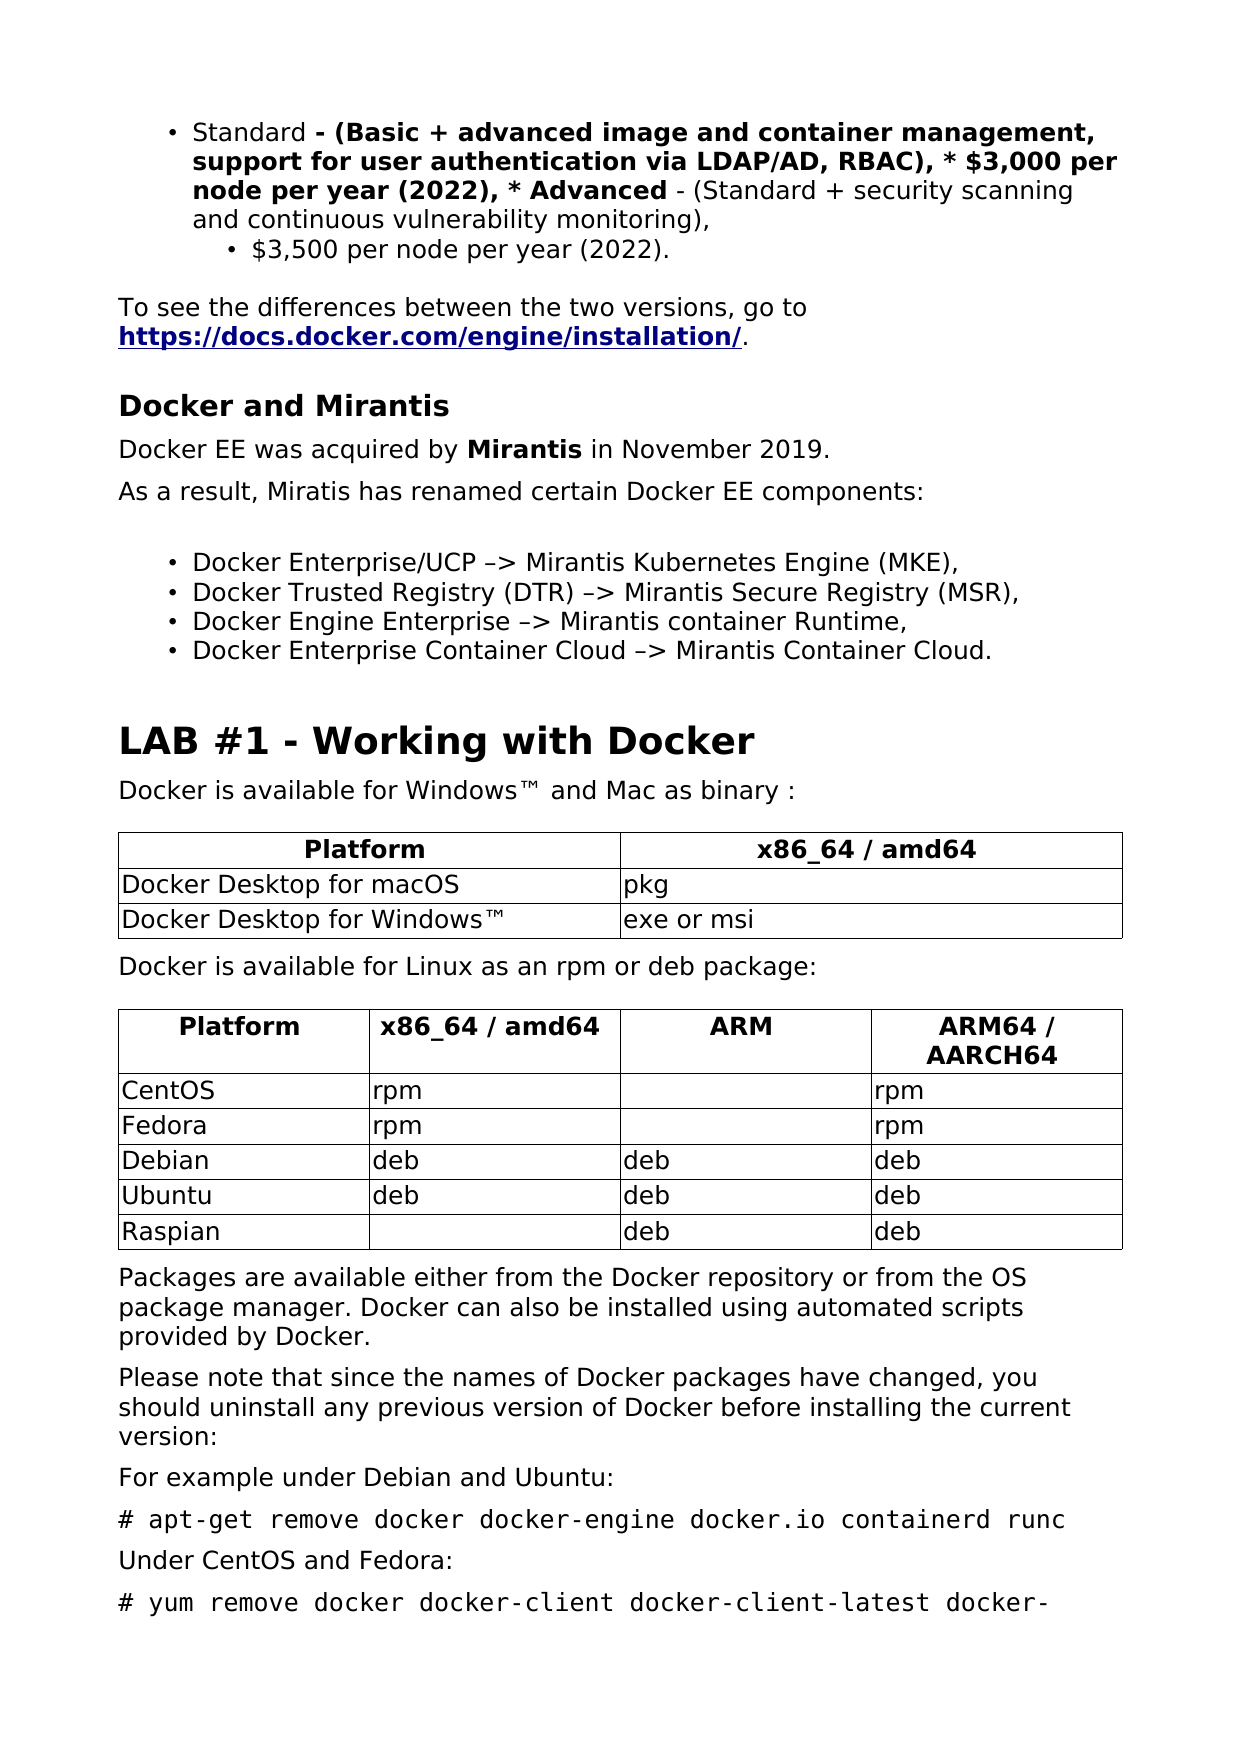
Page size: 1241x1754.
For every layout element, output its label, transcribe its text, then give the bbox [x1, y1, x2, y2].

text Please note that since the names of Docker packages have changed, you should uninstall any previous version of Docker before installing the current version: [118, 1364, 1122, 1451]
text To see the differences between the two versions, go to https://docs.docker.com/engine/installation/. [118, 293, 1122, 352]
text Docker is available for Windows™ and Mac as binary : [118, 776, 1122, 805]
table_cell Raspian [119, 1215, 369, 1249]
table_cell Docker Desktop for Windows™ [119, 904, 620, 938]
table_header ARM64 / AARCH64 [872, 1010, 1122, 1073]
table_header Platform [119, 833, 620, 867]
table_cell Docker Desktop for macOS [119, 869, 620, 902]
text Under CentOS and Fedora: [118, 1546, 1122, 1575]
table_cell [621, 1109, 871, 1143]
table_cell exe or msi [621, 904, 1122, 938]
text Docker EE was acquired by Mirantis in November 2019. [118, 436, 1122, 465]
list $3,500 per node per year (2022). [236, 235, 1122, 264]
table_cell rpm [872, 1074, 1122, 1108]
table_cell rpm [370, 1074, 620, 1108]
table_cell deb [621, 1215, 871, 1249]
table_cell deb [370, 1180, 620, 1214]
text # apt-get remove docker docker-engine docker.io containerd runc [118, 1505, 1122, 1534]
text Packages are available either from the Docker repository or from the OS package manager. Docker can also be installed using automated scripts provided by Docker. [118, 1264, 1122, 1351]
list Standard - (Basic + advanced image and container management, support for user authentication via LDAP/AD, RBAC), * $3,000 per node per year (2022), * Advanced - (Standard + security scanning and continuous vulnerability monitoring), [177, 118, 1122, 235]
table_header x86_64 / amd64 [370, 1010, 620, 1073]
table_cell deb [370, 1145, 620, 1178]
list Docker Enterprise Container Cloud –> Mirantis Container Cloud. [177, 636, 1122, 665]
table_cell rpm [872, 1109, 1122, 1143]
table_cell Fedora [119, 1109, 369, 1143]
table_cell pkg [621, 869, 1122, 902]
text For example under Debian and Ubuntu: [118, 1464, 1122, 1493]
table_cell deb [872, 1215, 1122, 1249]
text Docker is available for Linux as an rpm or deb package: [118, 952, 1122, 982]
table_cell deb [872, 1180, 1122, 1214]
table_cell rpm [370, 1109, 620, 1143]
table_cell Debian [119, 1145, 369, 1178]
list Docker Enterprise/UCP –> Mirantis Kubernetes Engine (MKE), [177, 548, 1122, 578]
list Docker Trusted Registry (DTR) –> Mirantis Secure Registry (MSR), [177, 578, 1122, 607]
table_header ARM [621, 1010, 871, 1073]
table_cell deb [621, 1180, 871, 1214]
table_header x86_64 / amd64 [621, 833, 1122, 867]
text As a result, Miratis has renamed certain Docker EE components: [118, 477, 1122, 507]
table_cell [370, 1215, 620, 1249]
table_cell deb [872, 1145, 1122, 1178]
table_cell CentOS [119, 1074, 369, 1108]
subtitle LAB #1 - Working with Docker [118, 720, 1122, 763]
table_cell Ubuntu [119, 1180, 369, 1214]
text # yum remove docker docker-client docker-client-latest docker- [118, 1588, 1122, 1617]
subtitle Docker and Mirantis [118, 389, 1122, 423]
list Docker Engine Enterprise –> Mirantis container Runtime, [177, 607, 1122, 636]
table_cell [621, 1074, 871, 1108]
table_cell deb [621, 1145, 871, 1178]
table_header Platform [119, 1010, 369, 1073]
